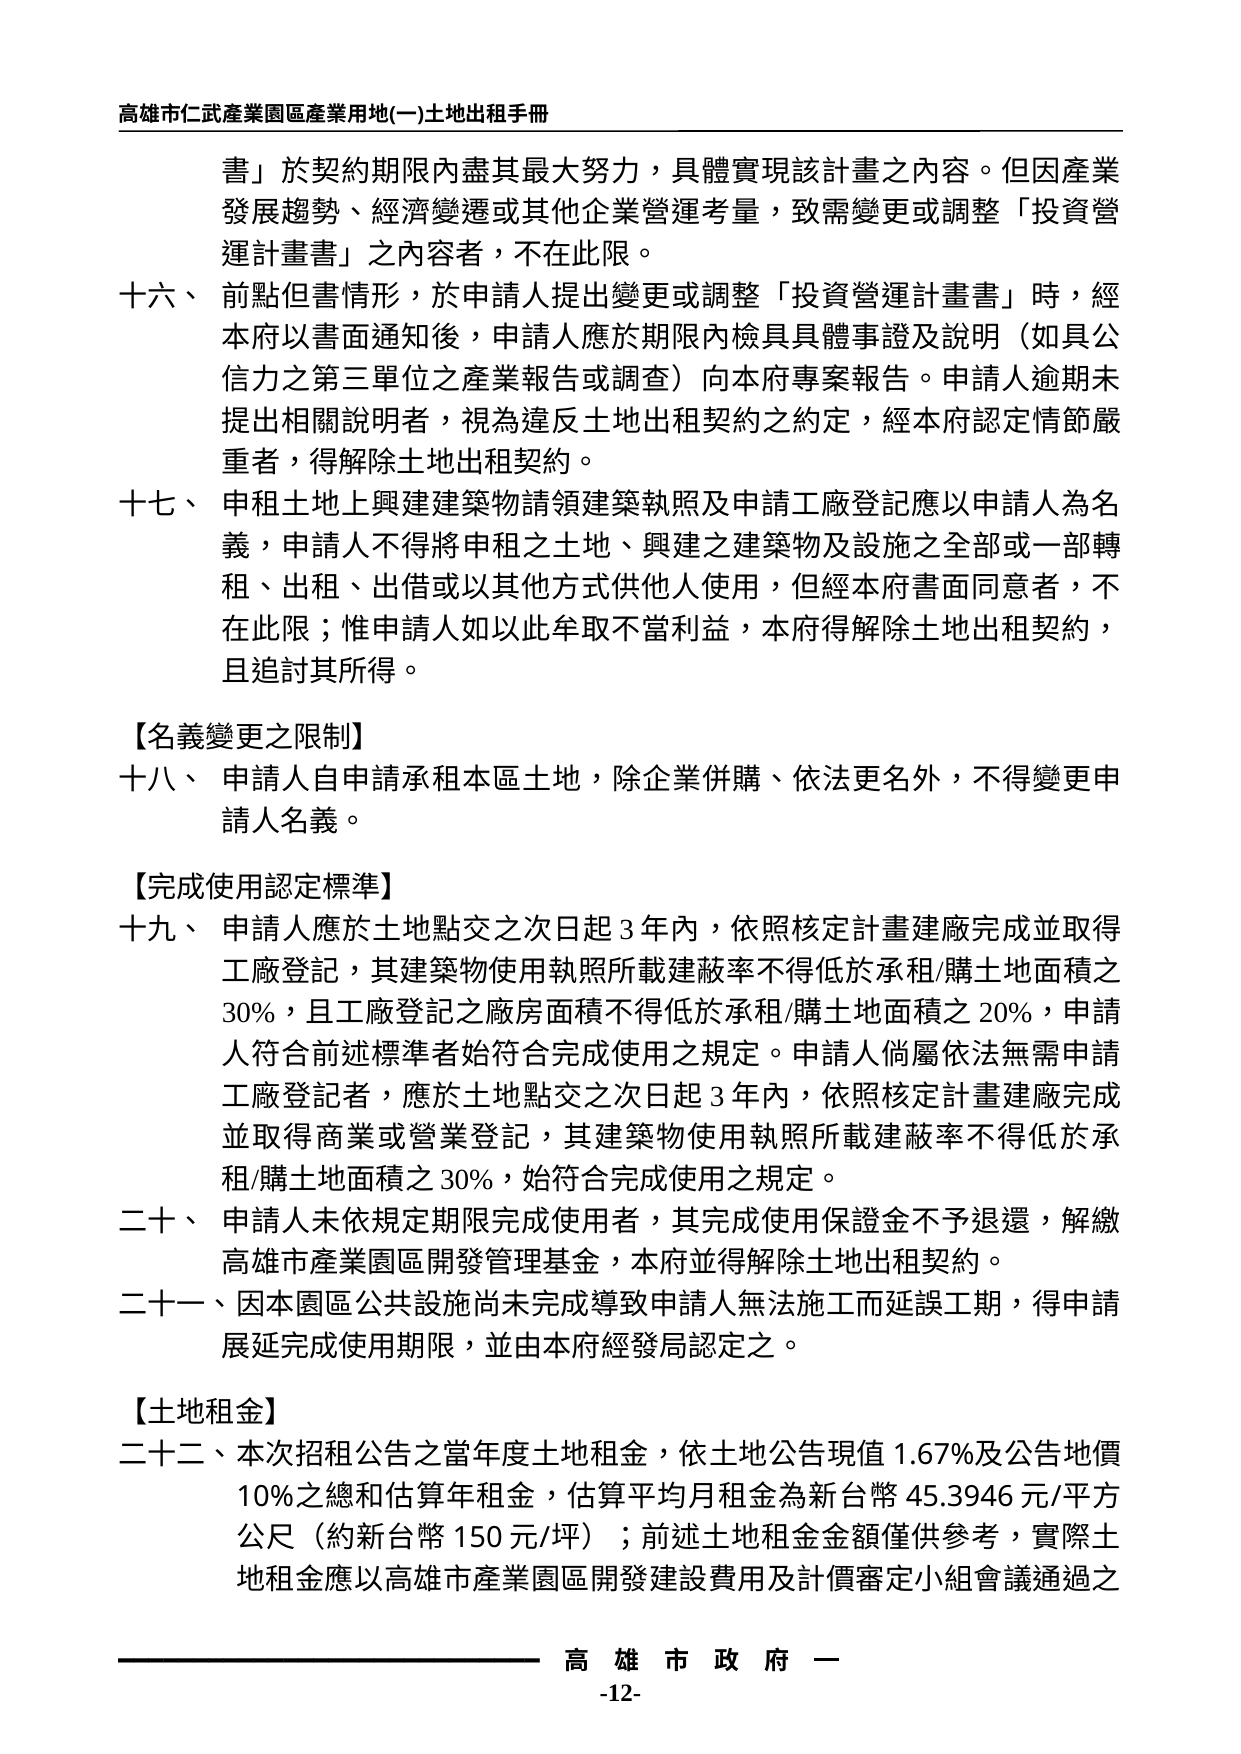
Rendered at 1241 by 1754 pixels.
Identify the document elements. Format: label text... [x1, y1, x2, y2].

text 【名義變更之限制】 [118, 714, 1122, 756]
list 前點但書情形，於申請人提出變更或調整「投資營運計畫書」時，經本府以書面通知後，申請人應於期限內檢具具體事證及說明（如具公信力之第三單位之產業報告或調查）向本府專案報告。申請人逾期未提出相關說明者，視為違反土地出租契約之約定，經本府認定情節嚴重者，得解除土地出租契約。 [118, 273, 1122, 481]
list 因本園區公共設施尚未完成導致申請人無法施工而延誤工期，得申請展延完成使用期限，並由本府經發局認定之。 [118, 1281, 1122, 1364]
list 本次招租公告之當年度土地租金，依土地公告現值1.67%及公告地價10%之總和估算年租金，估算平均月租金為新台幣45.3946元/平方公尺（約新台幣150元/坪）；前述土地租金金額僅供參考，實際土地租金應以高雄市產業園區開發建設費用及計價審定小組會議通過之 [118, 1431, 1122, 1598]
list 申請人自申請承租本區土地，除企業併購、依法更名外，不得變更申請人名義。 [118, 756, 1122, 839]
list 申請人未依規定期限完成使用者，其完成使用保證金不予退還，解繳高雄市產業園區開發管理基金，本府並得解除土地出租契約。 [118, 1198, 1122, 1281]
list 書」於契約期限內盡其最大努力，具體實現該計畫之內容。但因產業發展趨勢、經濟變遷或其他企業營運考量，致需變更或調整「投資營運計畫書」之內容者，不在此限。 [118, 148, 1122, 273]
list 申請人應於土地點交之次日起3年內，依照核定計畫建廠完成並取得工廠登記，其建築物使用執照所載建蔽率不得低於承租/購土地面積之30%，且工廠登記之廠房面積不得低於承租/購土地面積之20%，申請人符合前述標準者始符合完成使用之規定。申請人倘屬依法無需申請工廠登記者，應於土地點交之次日起3年內，依照核定計畫建廠完成並取得商業或營業登記，其建築物使用執照所載建蔽率不得低於承租/購土地面積之30%，始符合完成使用之規定。 [118, 906, 1122, 1198]
text 【土地租金】 [118, 1389, 1122, 1431]
list 申租土地上興建建築物請領建築執照及申請工廠登記應以申請人為名義，申請人不得將申租之土地、興建之建築物及設施之全部或一部轉租、出租、出借或以其他方式供他人使用，但經本府書面同意者，不在此限；惟申請人如以此牟取不當利益，本府得解除土地出租契約，且追討其所得。 [118, 481, 1122, 689]
text 【完成使用認定標準】 [118, 864, 1122, 906]
